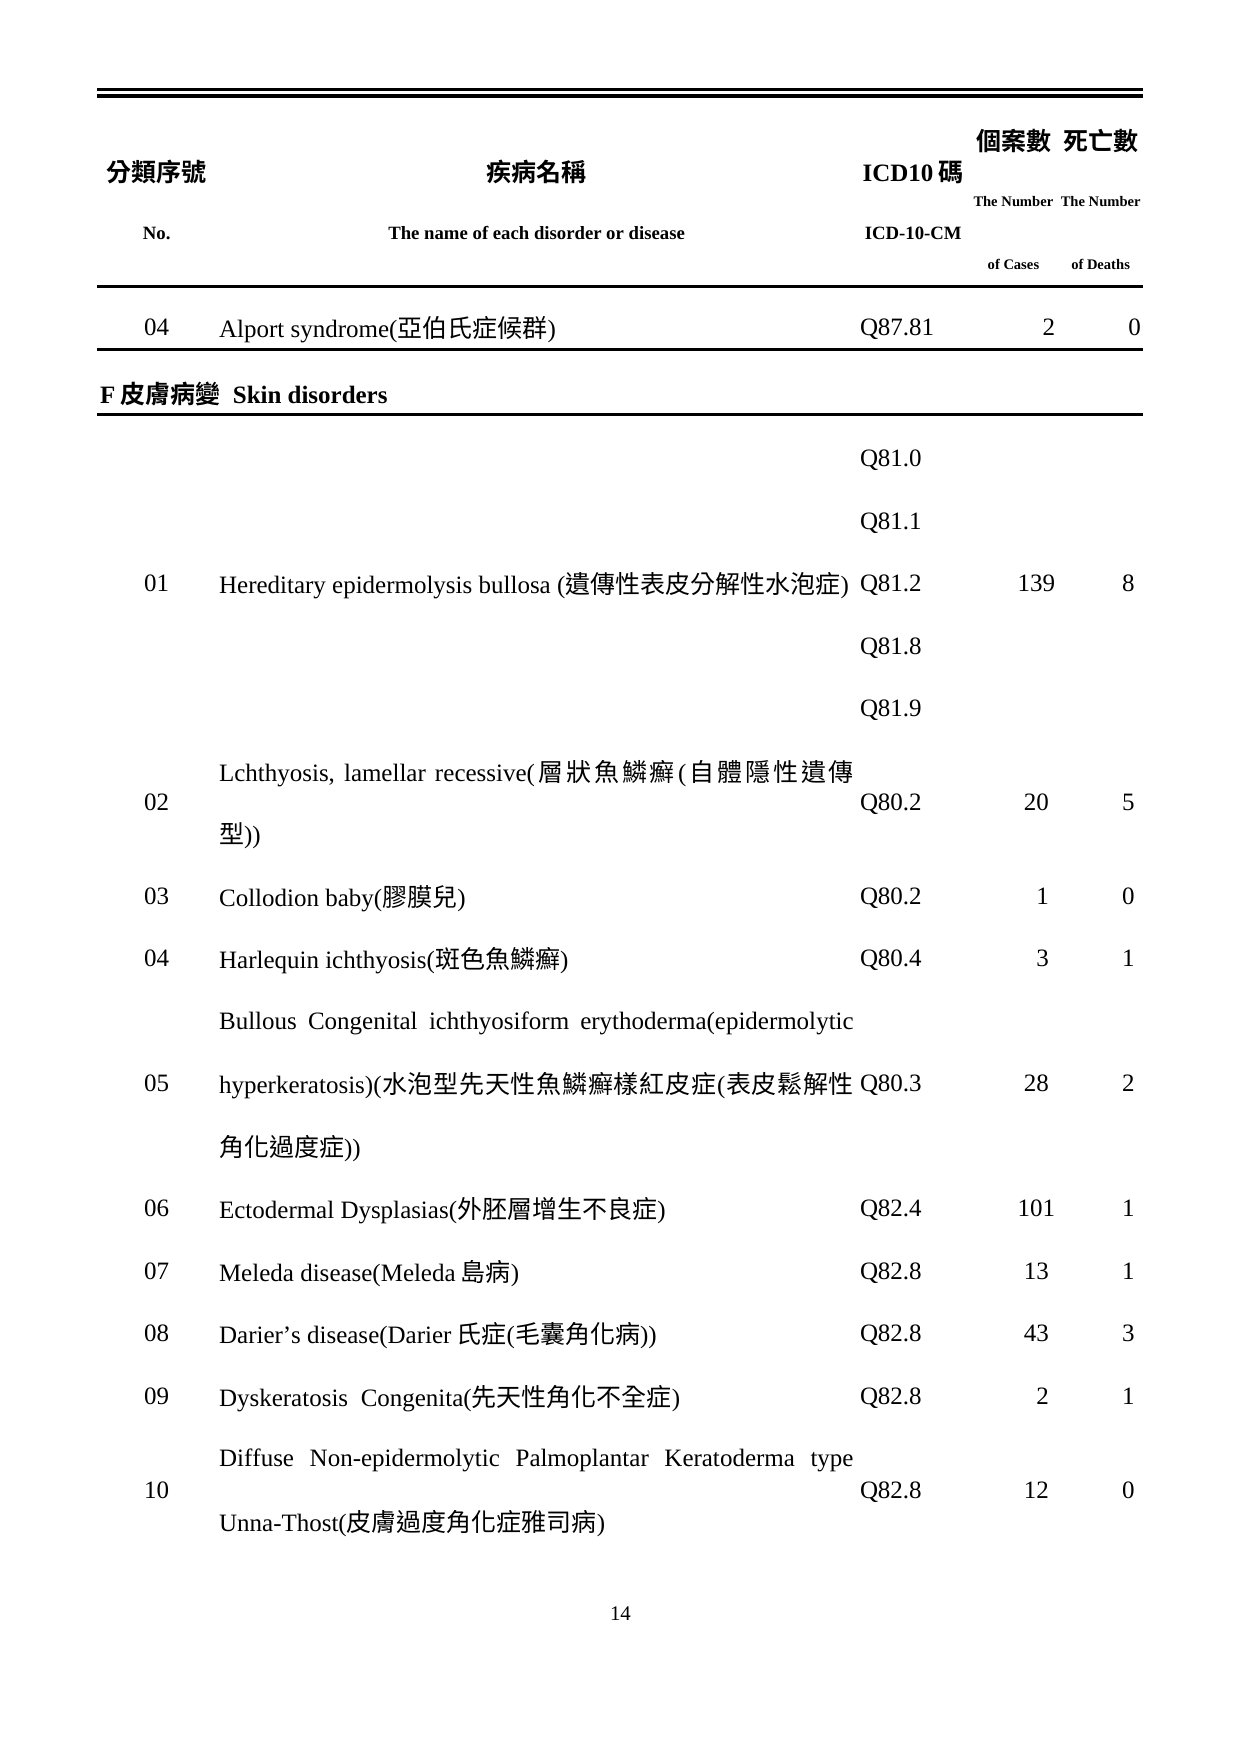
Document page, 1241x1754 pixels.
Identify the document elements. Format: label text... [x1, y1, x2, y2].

table_cell F皮膚病變 Skin disorders [97, 351, 1143, 413]
table_cell 2 [969, 1354, 1057, 1416]
table_header ICD10碼 ICD-10-CM [857, 98, 969, 285]
table_cell 1 [969, 854, 1057, 916]
table_cell 04 [97, 916, 216, 979]
table_cell 1 [1058, 916, 1143, 979]
table_cell 01 [97, 416, 216, 729]
table_cell 101 [969, 1166, 1057, 1229]
table_cell 2 [1058, 979, 1143, 1166]
table_cell 0 [1058, 288, 1143, 347]
table_cell Q80.4 [857, 916, 969, 979]
table_cell 04 [97, 288, 216, 347]
table_cell 8 [1058, 416, 1143, 729]
table_cell Dyskeratosis Congenita(先天性角化不全症) [216, 1354, 857, 1416]
table_cell 2 [969, 288, 1057, 347]
table_cell 20 [969, 729, 1057, 854]
table_cell 1 [1058, 1166, 1143, 1229]
table_cell Q80.3 [857, 979, 969, 1166]
table_cell 1 [1058, 1354, 1143, 1416]
table_cell 28 [969, 979, 1057, 1166]
table_cell Q81.0 Q81.1 Q81.2 Q81.8 Q81.9 [857, 416, 969, 729]
table_cell Q82.8 [857, 1229, 969, 1291]
table_cell Q82.8 [857, 1291, 969, 1354]
table_cell 43 [969, 1291, 1057, 1354]
table_header 分類序號 No. [97, 98, 216, 285]
table_cell 03 [97, 854, 216, 916]
table_cell Harlequin ichthyosis(斑色魚鱗癬) [216, 916, 857, 979]
table_cell 5 [1058, 729, 1143, 854]
table_header 個案數 The Number of Cases [969, 98, 1057, 285]
table_cell 05 [97, 979, 216, 1166]
table_cell 3 [969, 916, 1057, 979]
table_cell 10 [97, 1416, 216, 1541]
table_cell Ectodermal Dysplasias(外胚層增生不良症) [216, 1166, 857, 1229]
table_cell Q80.2 [857, 729, 969, 854]
table_cell 139 [969, 416, 1057, 729]
table_cell 12 [969, 1416, 1057, 1541]
table_cell Meleda disease(Meleda島病) [216, 1229, 857, 1291]
table_header 疾病名稱 The name of each disorder or disease [216, 98, 857, 285]
table_cell Darier’s disease(Darier氏症(毛囊角化病)) [216, 1291, 857, 1354]
table_cell Bullous Congenital ichthyosiform erythoderma(epidermolytic hyperkeratosis)(水泡型先天性魚鱗癬樣紅皮症(表皮鬆解性角化過度症)) [216, 979, 857, 1166]
table_cell Q82.8 [857, 1354, 969, 1416]
table_cell 02 [97, 729, 216, 854]
table_cell 0 [1058, 854, 1143, 916]
table_cell Q82.8 [857, 1416, 969, 1541]
table_cell 13 [969, 1229, 1057, 1291]
table_cell 08 [97, 1291, 216, 1354]
table_cell Hereditary epidermolysis bullosa (遺傳性表皮分解性水泡症) [216, 416, 857, 729]
table_cell 06 [97, 1166, 216, 1229]
table_cell 3 [1058, 1291, 1143, 1354]
table_cell Diffuse Non-epidermolytic Palmoplantar Keratoderma type Unna-Thost(皮膚過度角化症雅司病) [216, 1416, 857, 1541]
table_cell 09 [97, 1354, 216, 1416]
table_cell Alport syndrome(亞伯氏症候群) [216, 288, 857, 347]
table_cell 0 [1058, 1416, 1143, 1541]
table_header 死亡數 The Number of Deaths [1058, 98, 1143, 285]
table_cell Q82.4 [857, 1166, 969, 1229]
table_cell Lchthyosis, lamellar recessive(層狀魚鱗癬(自體隱性遺傳型)) [216, 729, 857, 854]
table_cell 1 [1058, 1229, 1143, 1291]
table_cell Q87.81 [857, 288, 969, 347]
table_cell Collodion baby(膠膜兒) [216, 854, 857, 916]
table_cell Q80.2 [857, 854, 969, 916]
table_cell 07 [97, 1229, 216, 1291]
